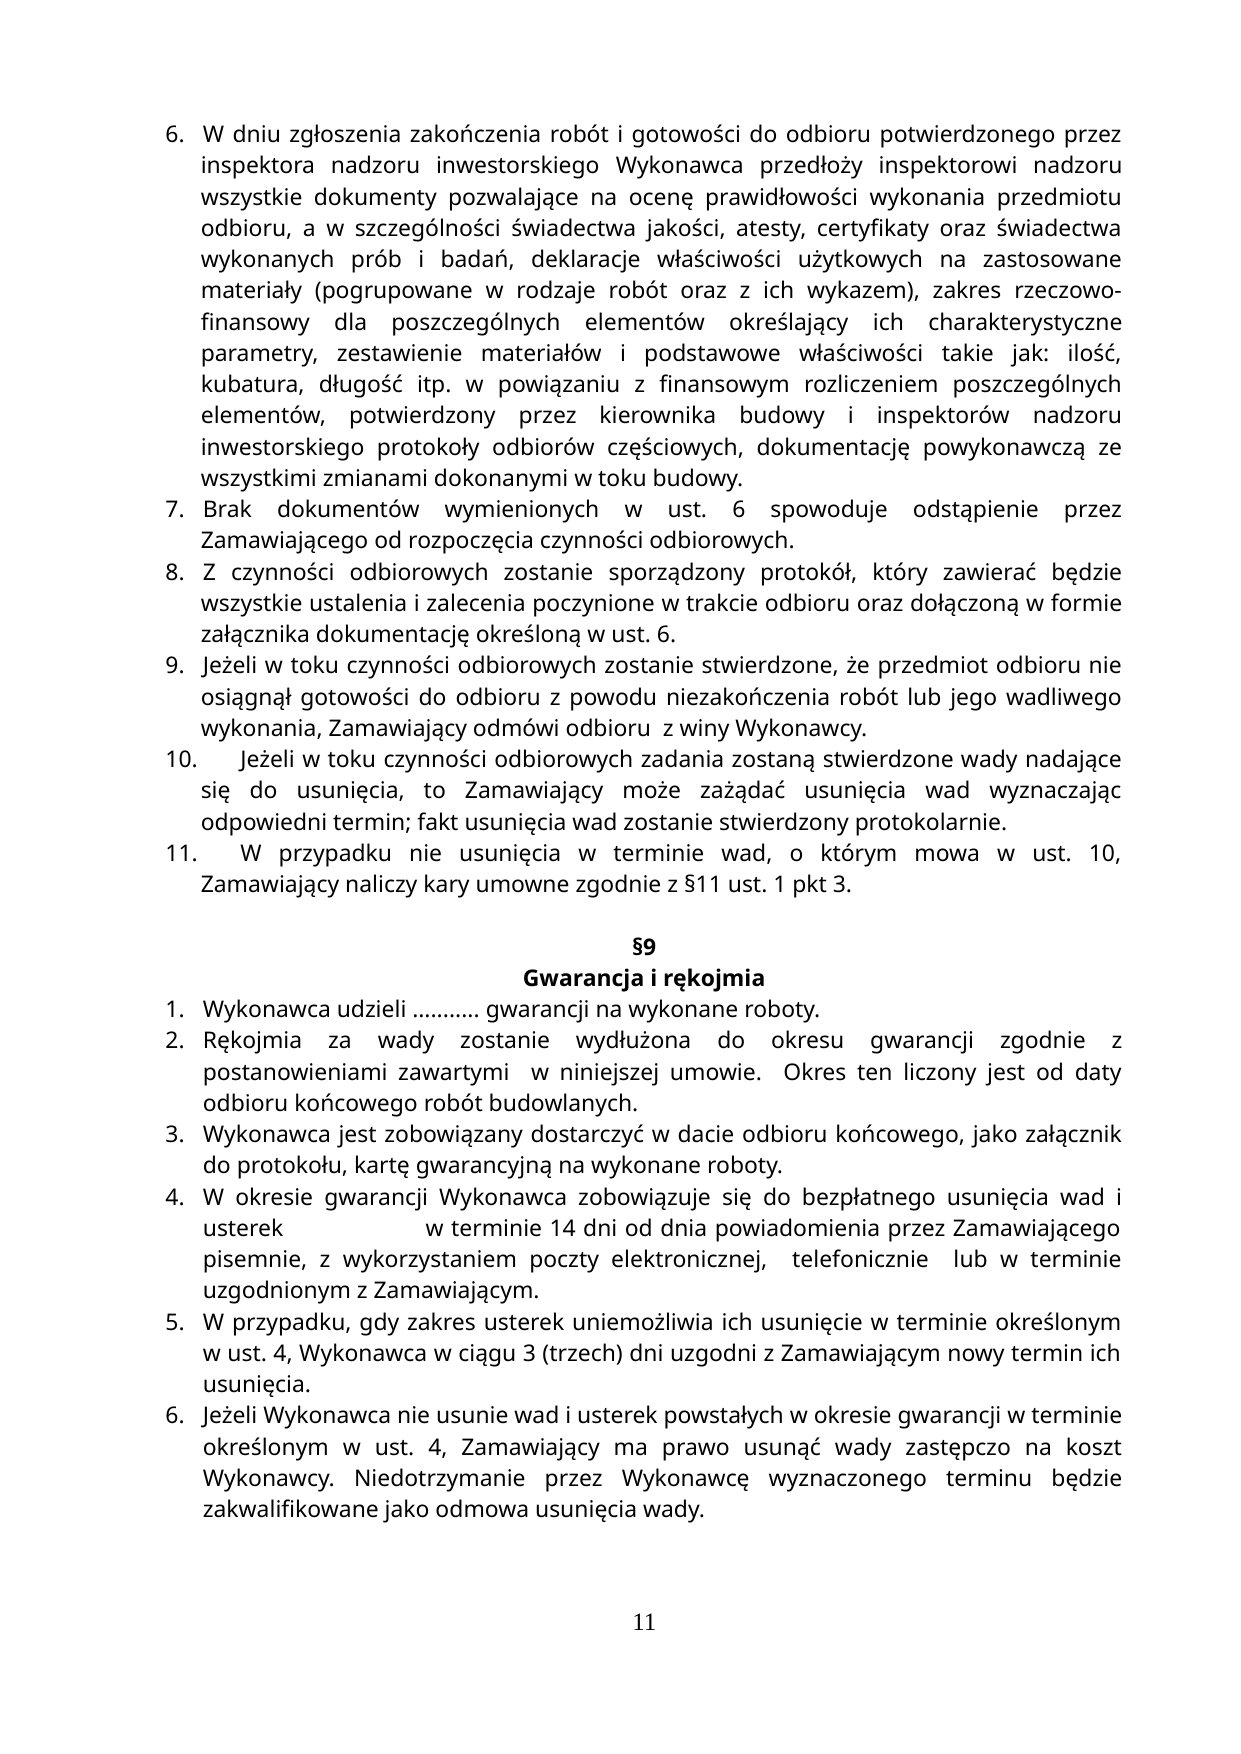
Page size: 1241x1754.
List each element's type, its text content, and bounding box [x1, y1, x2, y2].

list Wykonawca jest zobowiązany dostarczyć w dacie odbioru końcowego, jako załącznik do protokołu, kartę gwarancyjną na wykonane roboty. [165, 1118, 1123, 1181]
list Jeżeli w toku czynności odbiorowych zostanie stwierdzone, że przedmiot odbioru nie osiągnął gotowości do odbioru z powodu niezakończenia robót lub jego wadliwego wykonania, Zamawiający odmówi odbioru z winy Wykonawcy. [165, 649, 1123, 743]
list Wykonawca udzieli …........ gwarancji na wykonane roboty. [165, 993, 1123, 1024]
list Rękojmia za wady zostanie wydłużona do okresu gwarancji zgodnie z postanowieniami zawartymi w niniejszej umowie. Okres ten liczony jest od daty odbioru końcowego robót budowlanych. [165, 1024, 1123, 1118]
list Z czynności odbiorowych zostanie sporządzony protokół, który zawierać będzie wszystkie ustalenia i zalecenia poczynione w trakcie odbioru oraz dołączoną w formie załącznika dokumentację określoną w ust. 6. [165, 556, 1123, 649]
list W dniu zgłoszenia zakończenia robót i gotowości do odbioru potwierdzonego przez inspektora nadzoru inwestorskiego Wykonawca przedłoży inspektorowi nadzoru wszystkie dokumenty pozwalające na ocenę prawidłowości wykonania przedmiotu odbioru, a w szczególności świadectwa jakości, atesty, certyfikaty oraz świadectwa wykonanych prób i badań, deklaracje właściwości użytkowych na zastosowane materiały (pogrupowane w rodzaje robót oraz z ich wykazem), zakres rzeczowo-finansowy dla poszczególnych elementów określający ich charakterystyczne parametry, zestawienie materiałów i podstawowe właściwości takie jak: ilość, kubatura, długość itp. w powiązaniu z finansowym rozliczeniem poszczególnych elementów, potwierdzony przez kierownika budowy i inspektorów nadzoru inwestorskiego protokoły odbiorów częściowych, dokumentację powykonawczą ze wszystkimi zmianami dokonanymi w toku budowy. [165, 118, 1123, 493]
text §9 [165, 931, 1123, 962]
list Jeżeli Wykonawca nie usunie wad i usterek powstałych w okresie gwarancji w terminie określonym w ust. 4, Zamawiający ma prawo usunąć wady zastępczo na koszt Wykonawcy. Niedotrzymanie przez Wykonawcę wyznaczonego terminu będzie zakwalifikowane jako odmowa usunięcia wady. [165, 1399, 1123, 1524]
list W przypadku, gdy zakres usterek uniemożliwia ich usunięcie w terminie określonym w ust. 4, Wykonawca w ciągu 3 (trzech) dni uzgodni z Zamawiającym nowy termin ich usunięcia. [165, 1306, 1123, 1399]
list W przypadku nie usunięcia w terminie wad, o którym mowa w ust. 10, Zamawiający naliczy kary umowne zgodnie z §11 ust. 1 pkt 3. [165, 837, 1123, 899]
list Brak dokumentów wymienionych w ust. 6 spowoduje odstąpienie przez Zamawiającego od rozpoczęcia czynności odbiorowych. [165, 493, 1123, 556]
text Gwarancja i rękojmia [165, 962, 1123, 993]
list W okresie gwarancji Wykonawca zobowiązuje się do bezpłatnego usunięcia wad i usterek w terminie 14 dni od dnia powiadomienia przez Zamawiającego pisemnie, z wykorzystaniem poczty elektronicznej, telefonicznie lub w terminie uzgodnionym z Zamawiającym. [165, 1181, 1123, 1306]
list Jeżeli w toku czynności odbiorowych zadania zostaną stwierdzone wady nadające się do usunięcia, to Zamawiający może zażądać usunięcia wad wyznaczając odpowiedni termin; fakt usunięcia wad zostanie stwierdzony protokolarnie. [165, 743, 1123, 837]
